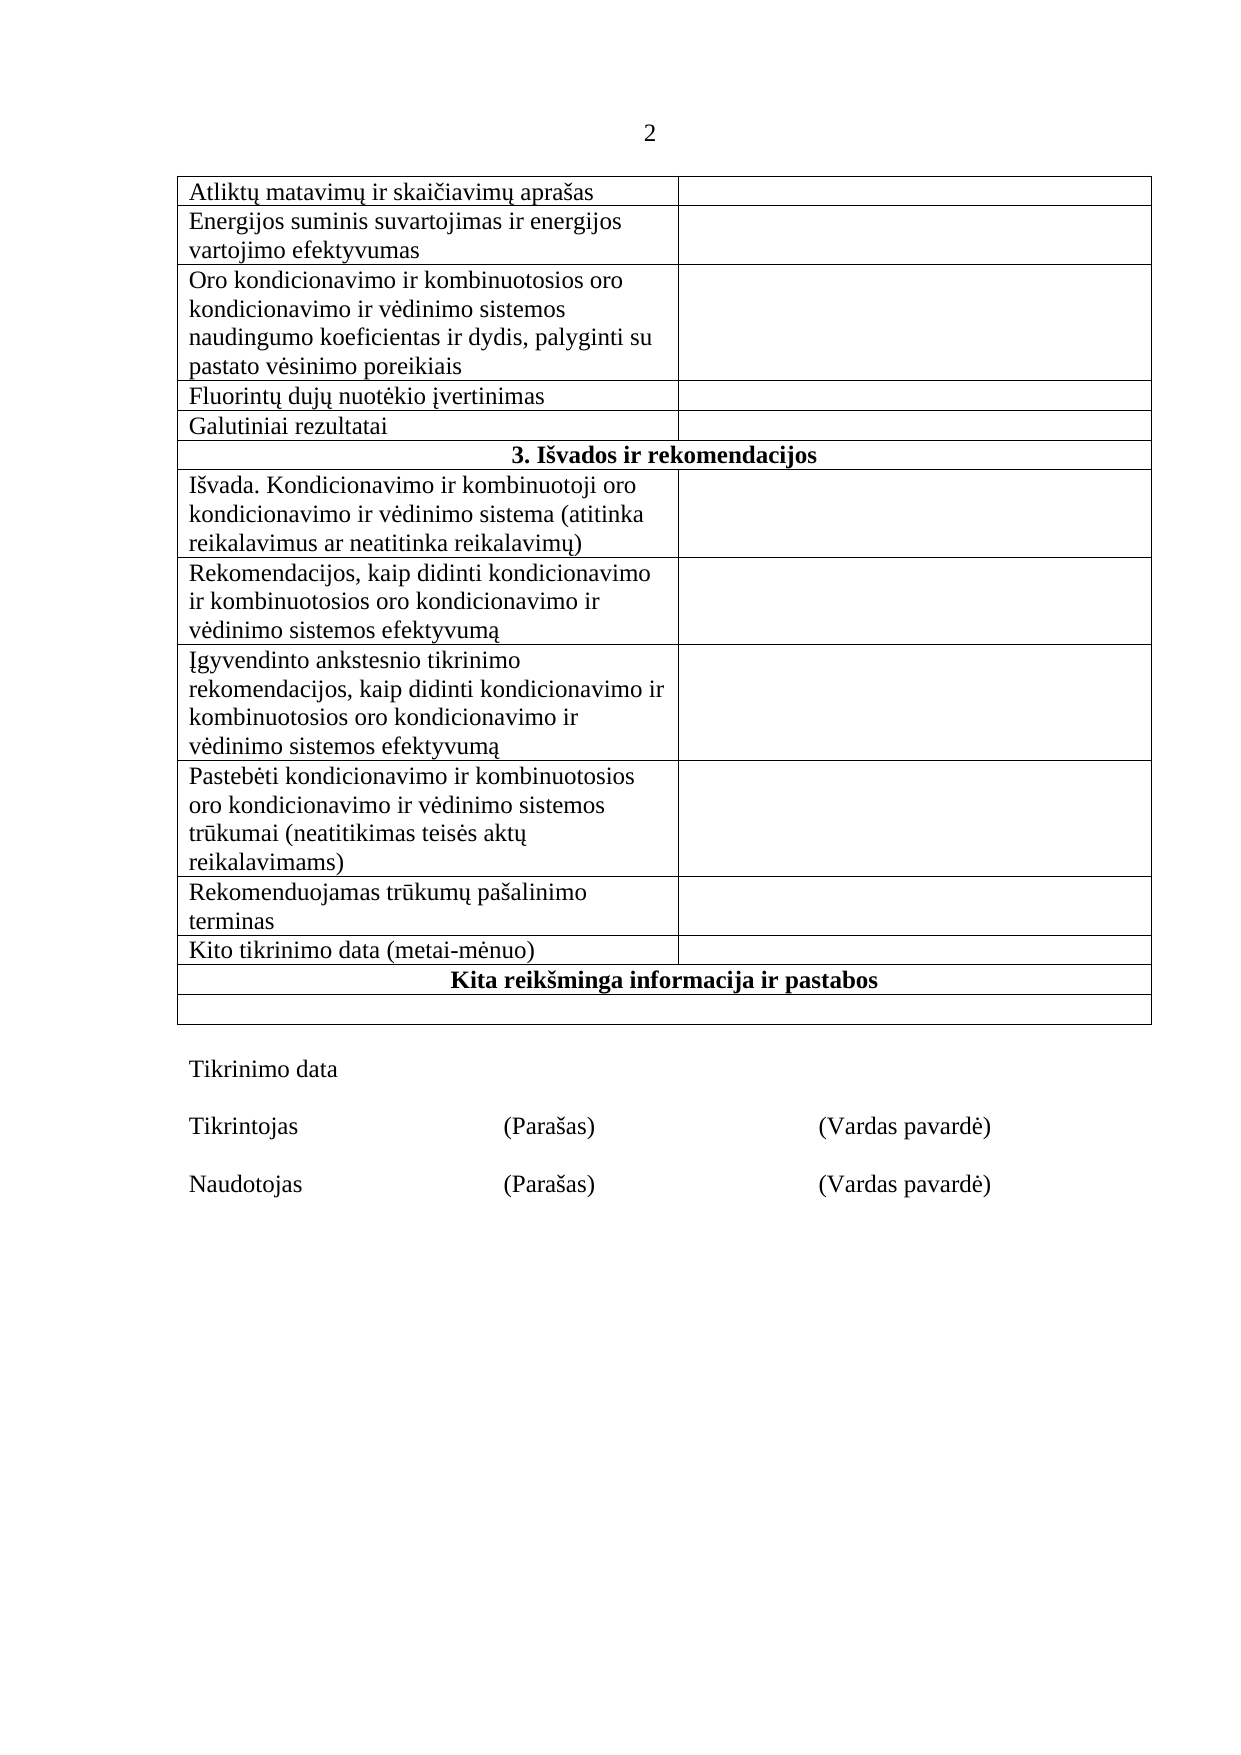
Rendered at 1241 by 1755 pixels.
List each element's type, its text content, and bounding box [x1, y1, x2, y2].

table_cell Rekomenduojamas trūkumų pašalinimo terminas [178, 877, 678, 934]
table_cell (Vardas pavardė) [807, 1169, 1151, 1197]
table_cell Įgyvendinto ankstesnio tikrinimo rekomendacijos, kaip didinti kondicionavimo ir kombinuotosios oro kondicionavimo ir vėdinimo sistemos efektyvumą [178, 645, 678, 760]
table_cell [178, 995, 1151, 1024]
table_cell [679, 411, 1151, 439]
table_cell [679, 1025, 1151, 1054]
table_cell Rekomendacijos, kaip didinti kondicionavimo ir kombinuotosios oro kondicionavimo ir vėdinimo sistemos efektyvumą [178, 558, 678, 644]
table_cell [679, 381, 1151, 410]
table_cell Oro kondicionavimo ir kombinuotosios oro kondicionavimo ir vėdinimo sistemos naudingumo koeficientas ir dydis, palyginti su pastato vėsinimo poreikiais [178, 265, 678, 380]
table_cell [679, 470, 1151, 557]
table_cell Tikrinimo data [177, 1054, 679, 1082]
table_cell [679, 1083, 1151, 1111]
table_cell (Parašas) [492, 1111, 807, 1140]
table_cell Energijos suminis suvartojimas ir energijos vartojimo efektyvumas [178, 206, 678, 264]
table_cell (Vardas pavardė) [807, 1111, 1151, 1140]
table_cell [177, 1140, 1151, 1169]
table_cell 3. Išvados ir rekomendacijos [178, 441, 1151, 469]
table_cell [679, 645, 1151, 760]
table_cell [679, 206, 1151, 264]
table_cell [679, 558, 1151, 644]
table_cell Galutiniai rezultatai [178, 411, 678, 439]
table_cell Išvada. Kondicionavimo ir kombinuotoji oro kondicionavimo ir vėdinimo sistema (atitinka reikalavimus ar neatitinka reikalavimų) [178, 470, 678, 557]
table_cell [679, 877, 1151, 934]
table_cell [679, 265, 1151, 380]
table_cell [177, 1083, 679, 1111]
table_cell [679, 177, 1151, 205]
table_cell [679, 1054, 1151, 1082]
table_cell [679, 936, 1151, 964]
table_cell Kito tikrinimo data (metai-mėnuo) [178, 936, 678, 964]
table_cell Fluorintų dujų nuotėkio įvertinimas [178, 381, 678, 410]
table_cell Kita reikšminga informacija ir pastabos [178, 965, 1151, 994]
table_cell (Parašas) [492, 1169, 807, 1197]
table_cell Atliktų matavimų ir skaičiavimų aprašas [178, 177, 678, 205]
table_cell [679, 761, 1151, 876]
table_cell Pastebėti kondicionavimo ir kombinuotosios oro kondicionavimo ir vėdinimo sistemos trūkumai (neatitikimas teisės aktų reikalavimams) [178, 761, 678, 876]
table_cell [177, 1025, 679, 1054]
table_cell Naudotojas [177, 1169, 492, 1197]
table_cell Tikrintojas [177, 1111, 492, 1140]
